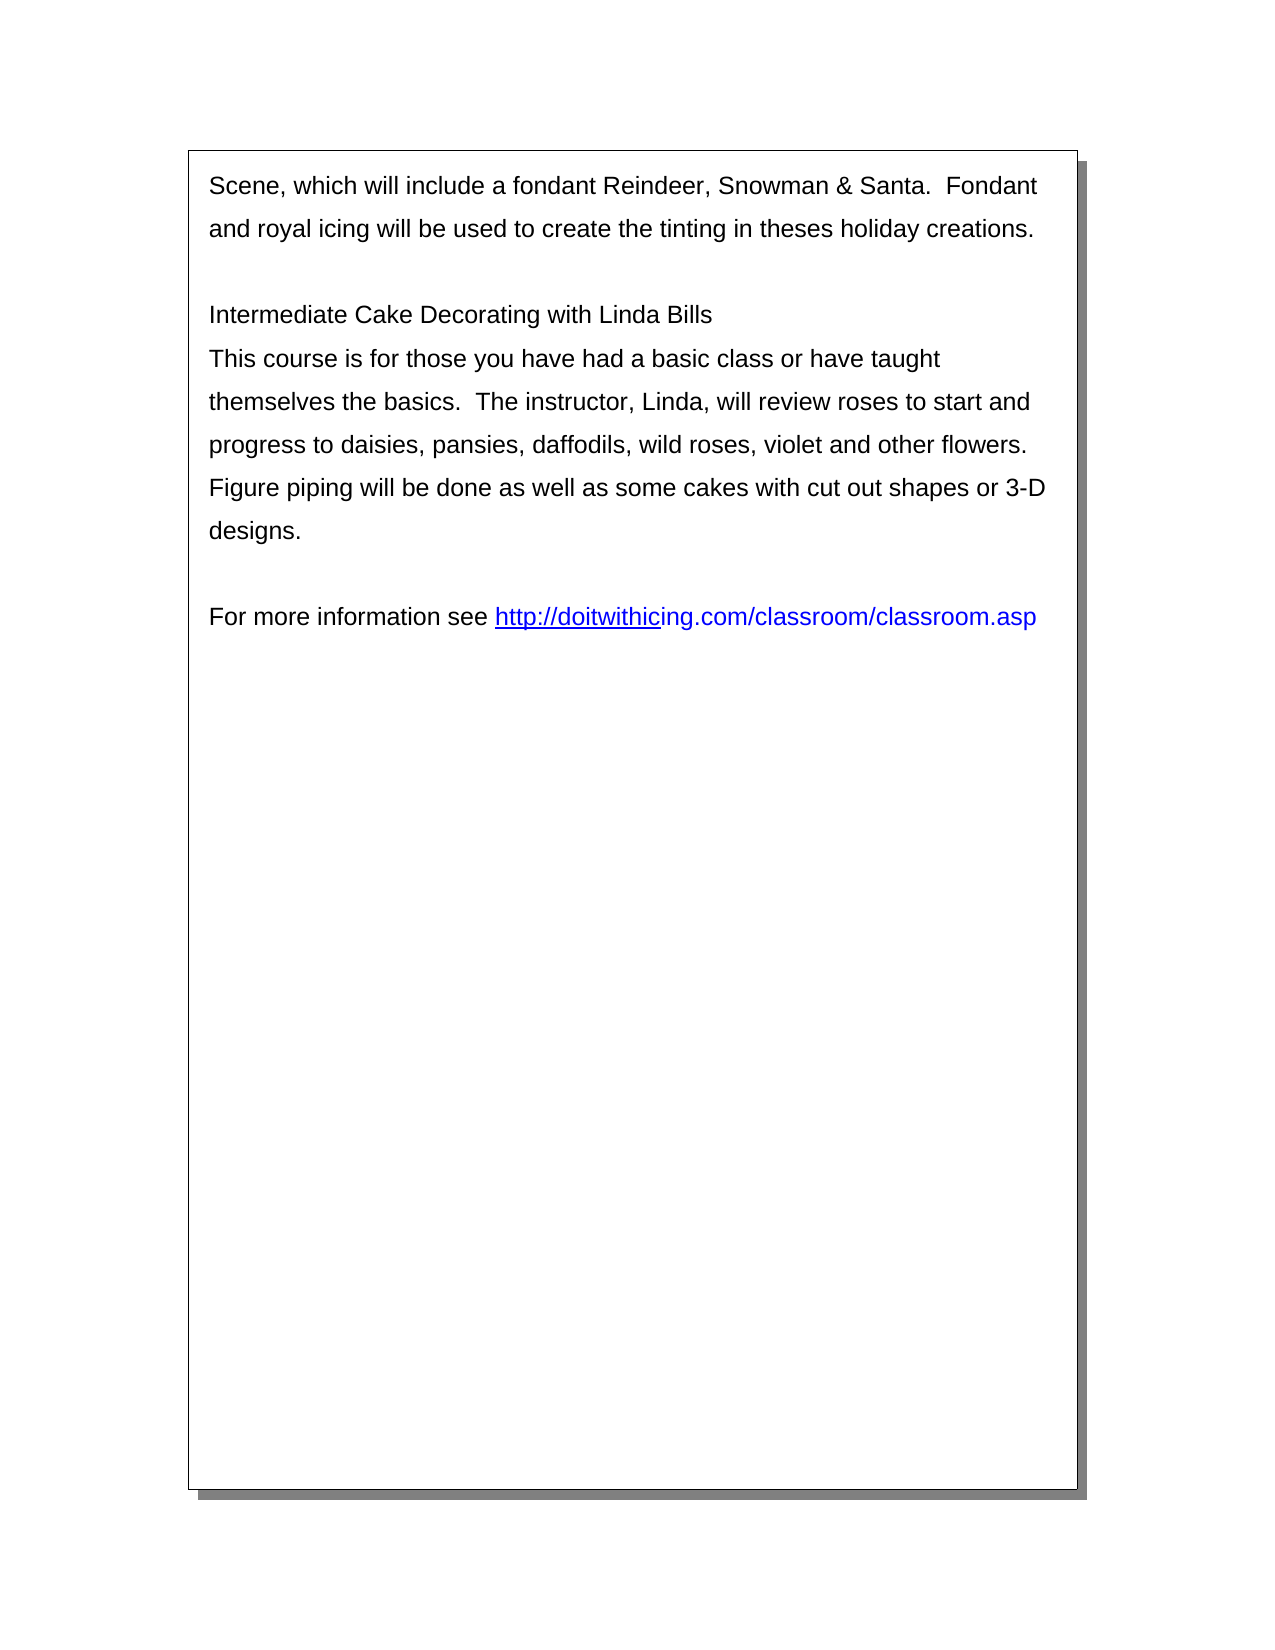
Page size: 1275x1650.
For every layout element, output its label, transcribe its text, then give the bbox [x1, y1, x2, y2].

text For more information see http://doitwithicing.com/classroom/classroom.asp [209, 602, 1056, 631]
text Scene, which will include a fondant Reindeer, Snowman & Santa. Fondant and royal icing will be used to create the tinting in theses holiday creations. [209, 171, 1056, 243]
text This course is for those you have had a basic class or have taught themselves the basics. The instructor, Linda, will review roses to start and progress to daisies, pansies, daffodils, wild roses, violet and other flowers. Figure piping will be done as well as some cakes with cut out shapes or 3-D designs. [209, 344, 1056, 545]
text Intermediate Cake Decorating with Linda Bills [209, 301, 1056, 329]
